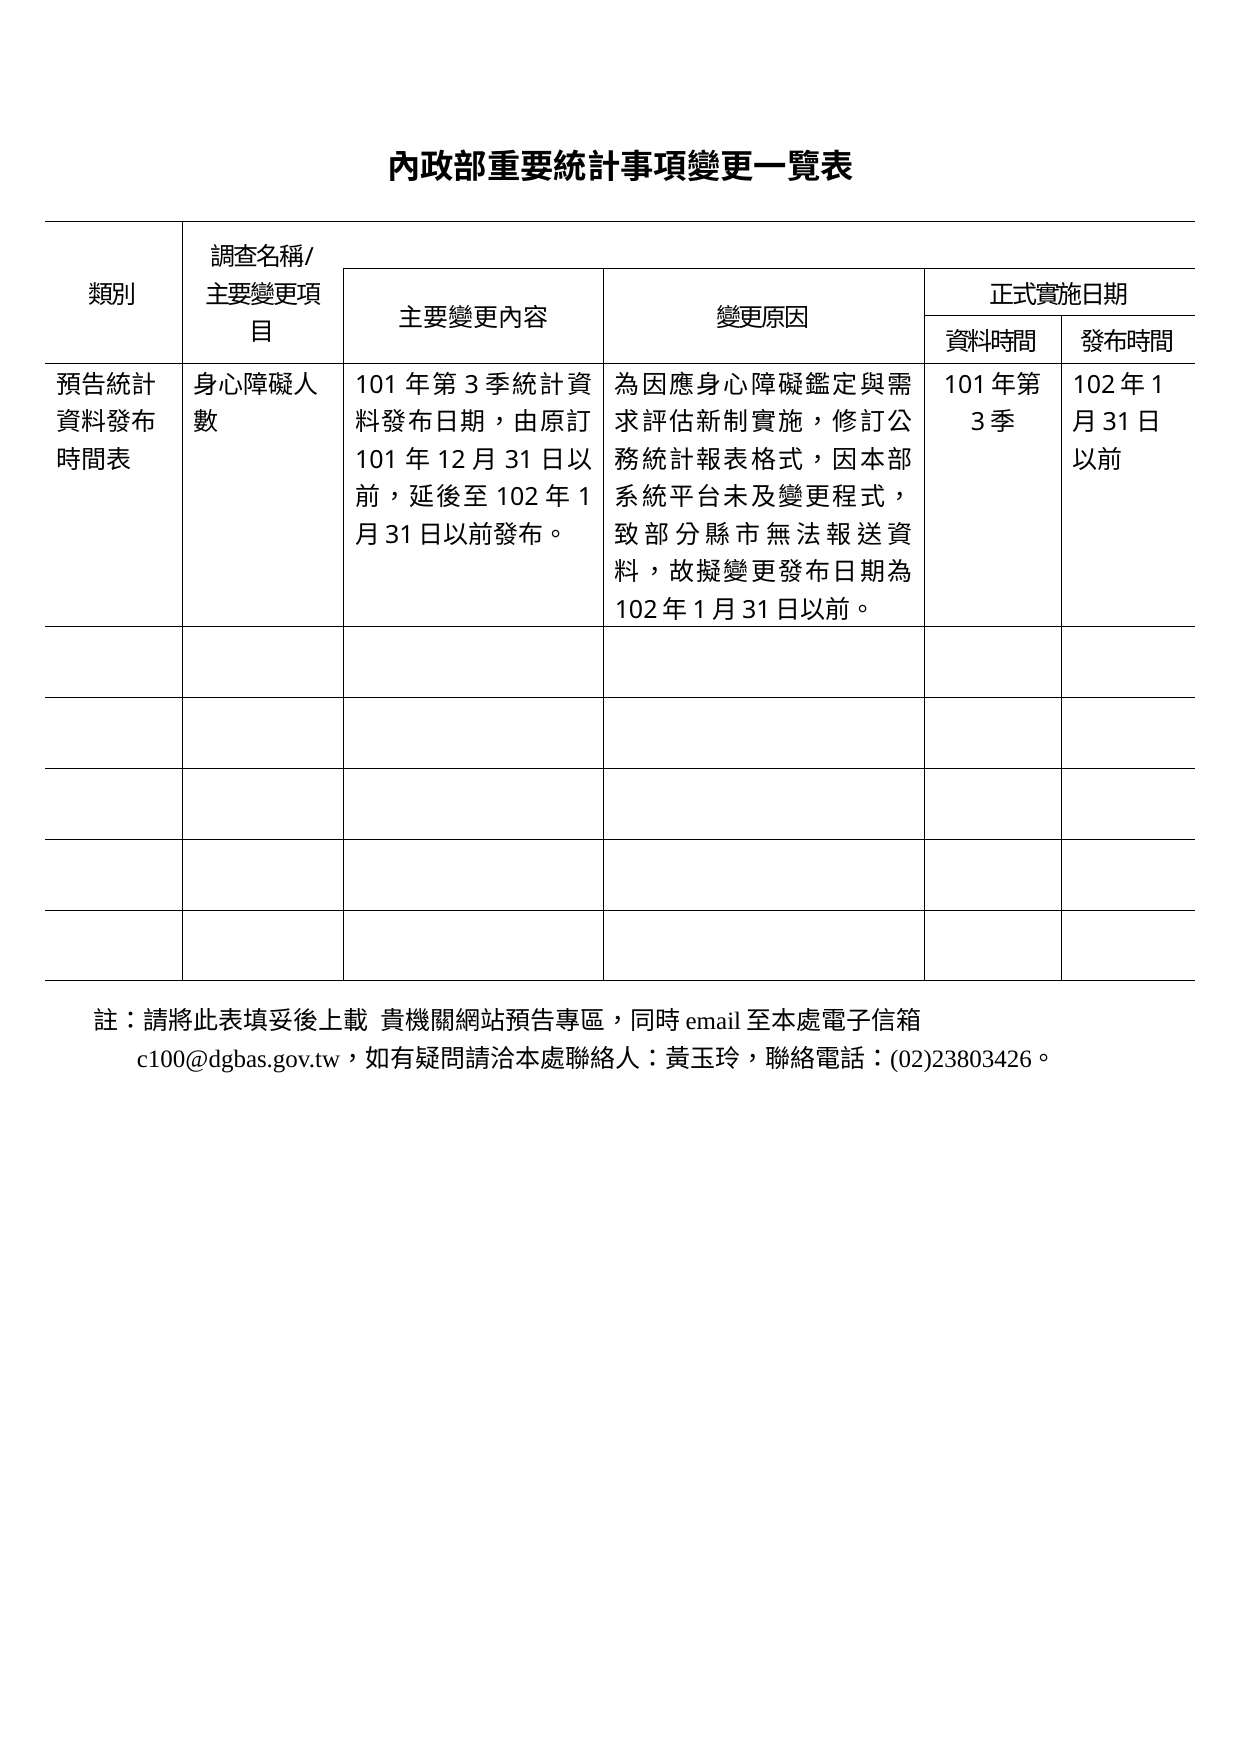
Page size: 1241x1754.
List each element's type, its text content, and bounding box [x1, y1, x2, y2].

table_header [924, 222, 1061, 268]
table_cell 發布時間 [1062, 316, 1195, 363]
table_cell [1062, 840, 1195, 909]
table_cell [1062, 911, 1195, 980]
table_cell [604, 627, 924, 697]
table_cell [45, 840, 182, 909]
table_header 調查名稱/ 主要變更項目 [183, 222, 344, 363]
table_cell 預告統計資料發布時間表 [45, 364, 182, 626]
table_cell 101年第3季 [925, 364, 1061, 626]
table_cell [1062, 698, 1195, 768]
table_cell [604, 840, 924, 909]
table_cell [344, 769, 603, 839]
table_cell 101年第3季統計資料發布日期，由原訂101年12月31日以前，延後至102年1月31日以前發布。 [344, 364, 603, 626]
table_cell [344, 698, 603, 768]
table_cell [183, 911, 343, 980]
table_cell [604, 911, 924, 980]
table_cell [183, 627, 343, 697]
table_cell [604, 769, 924, 839]
table_cell [1062, 769, 1195, 839]
table_cell [45, 698, 182, 768]
table_cell [183, 698, 343, 768]
table_cell [1062, 627, 1195, 697]
table_cell [925, 698, 1061, 768]
table_cell [45, 627, 182, 697]
table_cell [604, 698, 924, 768]
table_header 類別 [45, 222, 182, 363]
table_header [1061, 222, 1195, 268]
table_cell 正式實施日期 [925, 269, 1195, 315]
table_cell [925, 769, 1061, 839]
table_header [344, 222, 603, 268]
table_cell [925, 627, 1061, 697]
table_cell 變更原因 [604, 269, 924, 363]
table_cell [183, 769, 343, 839]
table_cell [344, 911, 603, 980]
table_cell [925, 840, 1061, 909]
table_cell 102年1月31日以前 [1062, 364, 1195, 626]
table_cell [45, 769, 182, 839]
table_cell [925, 911, 1061, 980]
table_cell [183, 840, 343, 909]
table_cell [344, 627, 603, 697]
table_header [603, 222, 924, 268]
table_cell [344, 840, 603, 909]
table_cell 資料時間 [925, 316, 1061, 363]
table_cell 主要變更內容 [344, 269, 603, 363]
text 註：請將此表填妥後上載 貴機關網站預告專區，同時email至本處電子信箱c100@dgbas.gov.tw，如有疑問請洽本處聯絡人：黃玉玲，聯絡電話：(02)23803426。 [93, 1000, 1152, 1075]
table_cell 身心障礙人數 [183, 364, 343, 626]
table_cell [45, 911, 182, 980]
text 內政部重要統計事項變更一覽表 [89, 127, 1152, 202]
table_cell 為因應身心障礙鑑定與需求評估新制實施，修訂公務統計報表格式，因本部系統平台未及變更程式，致部分縣市無法報送資料，故擬變更發布日期為102年1月31日以前。 [604, 364, 924, 626]
